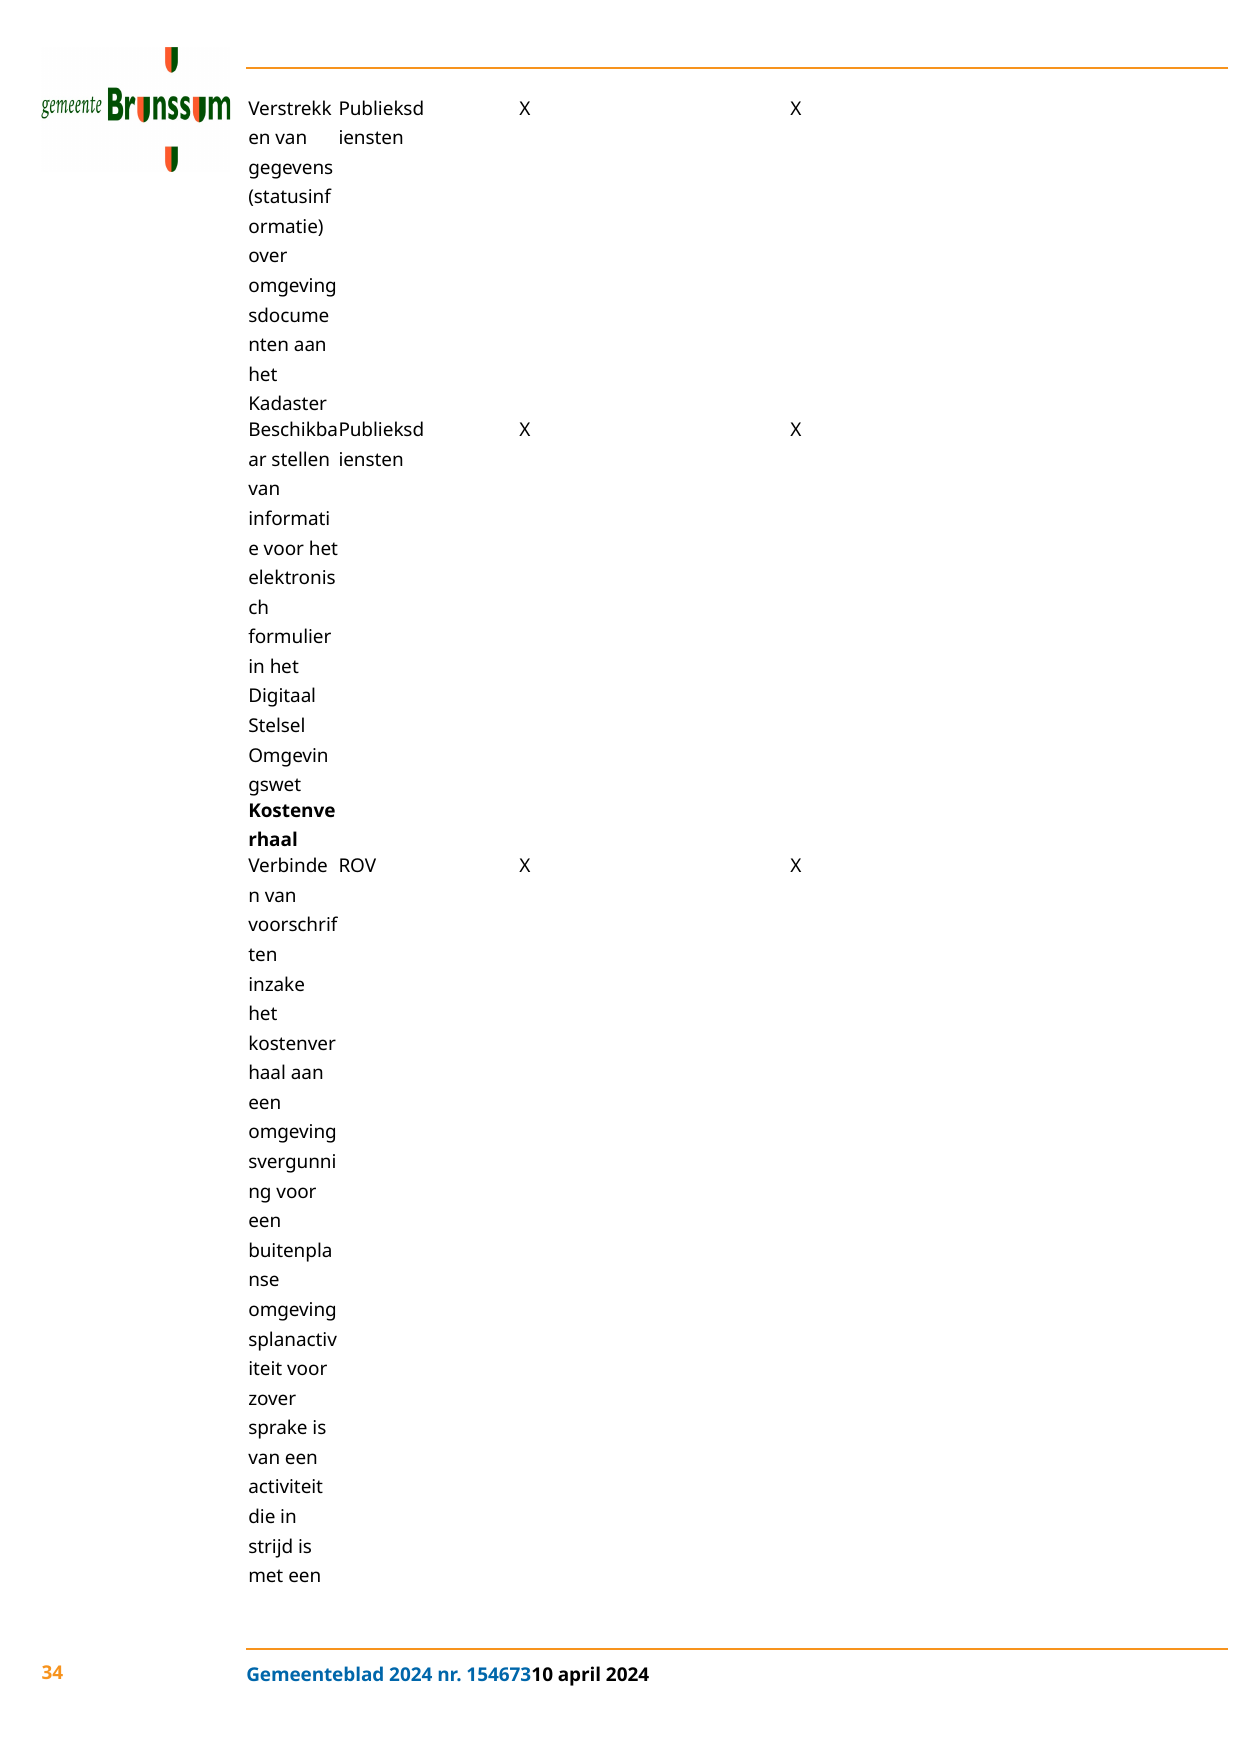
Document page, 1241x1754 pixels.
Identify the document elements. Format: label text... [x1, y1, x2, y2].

table_cell [881, 95, 971, 416]
table_cell [1061, 853, 1152, 1588]
table_cell Verbinden van voorschriften inzake het kostenverhaal aan een omgevingsvergunning voor een buitenplanse omgevingsplanactiviteit voor zover sprake is van een activiteit die in strijd is met een [248, 853, 338, 1588]
table_cell [971, 95, 1061, 416]
table_cell Publieksdiensten [338, 95, 429, 416]
picture [41, 47, 231, 172]
table_cell [971, 853, 1061, 1588]
table_cell X [790, 95, 881, 416]
table_cell Publieksdiensten [338, 416, 429, 797]
table_cell [429, 416, 519, 797]
table_cell [519, 797, 609, 852]
table_cell [790, 797, 881, 852]
table_cell [700, 853, 790, 1588]
table_cell X [519, 416, 609, 797]
table_cell [609, 853, 700, 1588]
table_cell [700, 95, 790, 416]
table_cell [1061, 797, 1152, 852]
table_cell [609, 95, 700, 416]
table_cell [881, 853, 971, 1588]
table_cell [609, 416, 700, 797]
table_cell [429, 95, 519, 416]
table_cell Kostenverhaal [248, 797, 338, 852]
table_cell ROV [338, 853, 429, 1588]
table_cell [971, 797, 1061, 852]
table_cell X [519, 95, 609, 416]
table_cell [338, 797, 429, 852]
table_cell [429, 853, 519, 1588]
table_cell X [790, 853, 881, 1588]
table_cell Verstrekken van gegevens (statusinformatie) over omgevingsdocumenten aan het Kadaster [248, 95, 338, 416]
table_cell X [519, 853, 609, 1588]
table_cell [881, 416, 971, 797]
table_cell [429, 797, 519, 852]
table_cell Beschikbaar stellen van informatie voor het elektronisch formulier in het Digitaal Stelsel Omgevingswet [248, 416, 338, 797]
table_cell [700, 416, 790, 797]
table_cell [700, 797, 790, 852]
table_cell [881, 797, 971, 852]
table_cell [609, 797, 700, 852]
table_cell [1061, 416, 1152, 797]
table_cell X [790, 416, 881, 797]
table_cell [1061, 95, 1152, 416]
table_cell [971, 416, 1061, 797]
